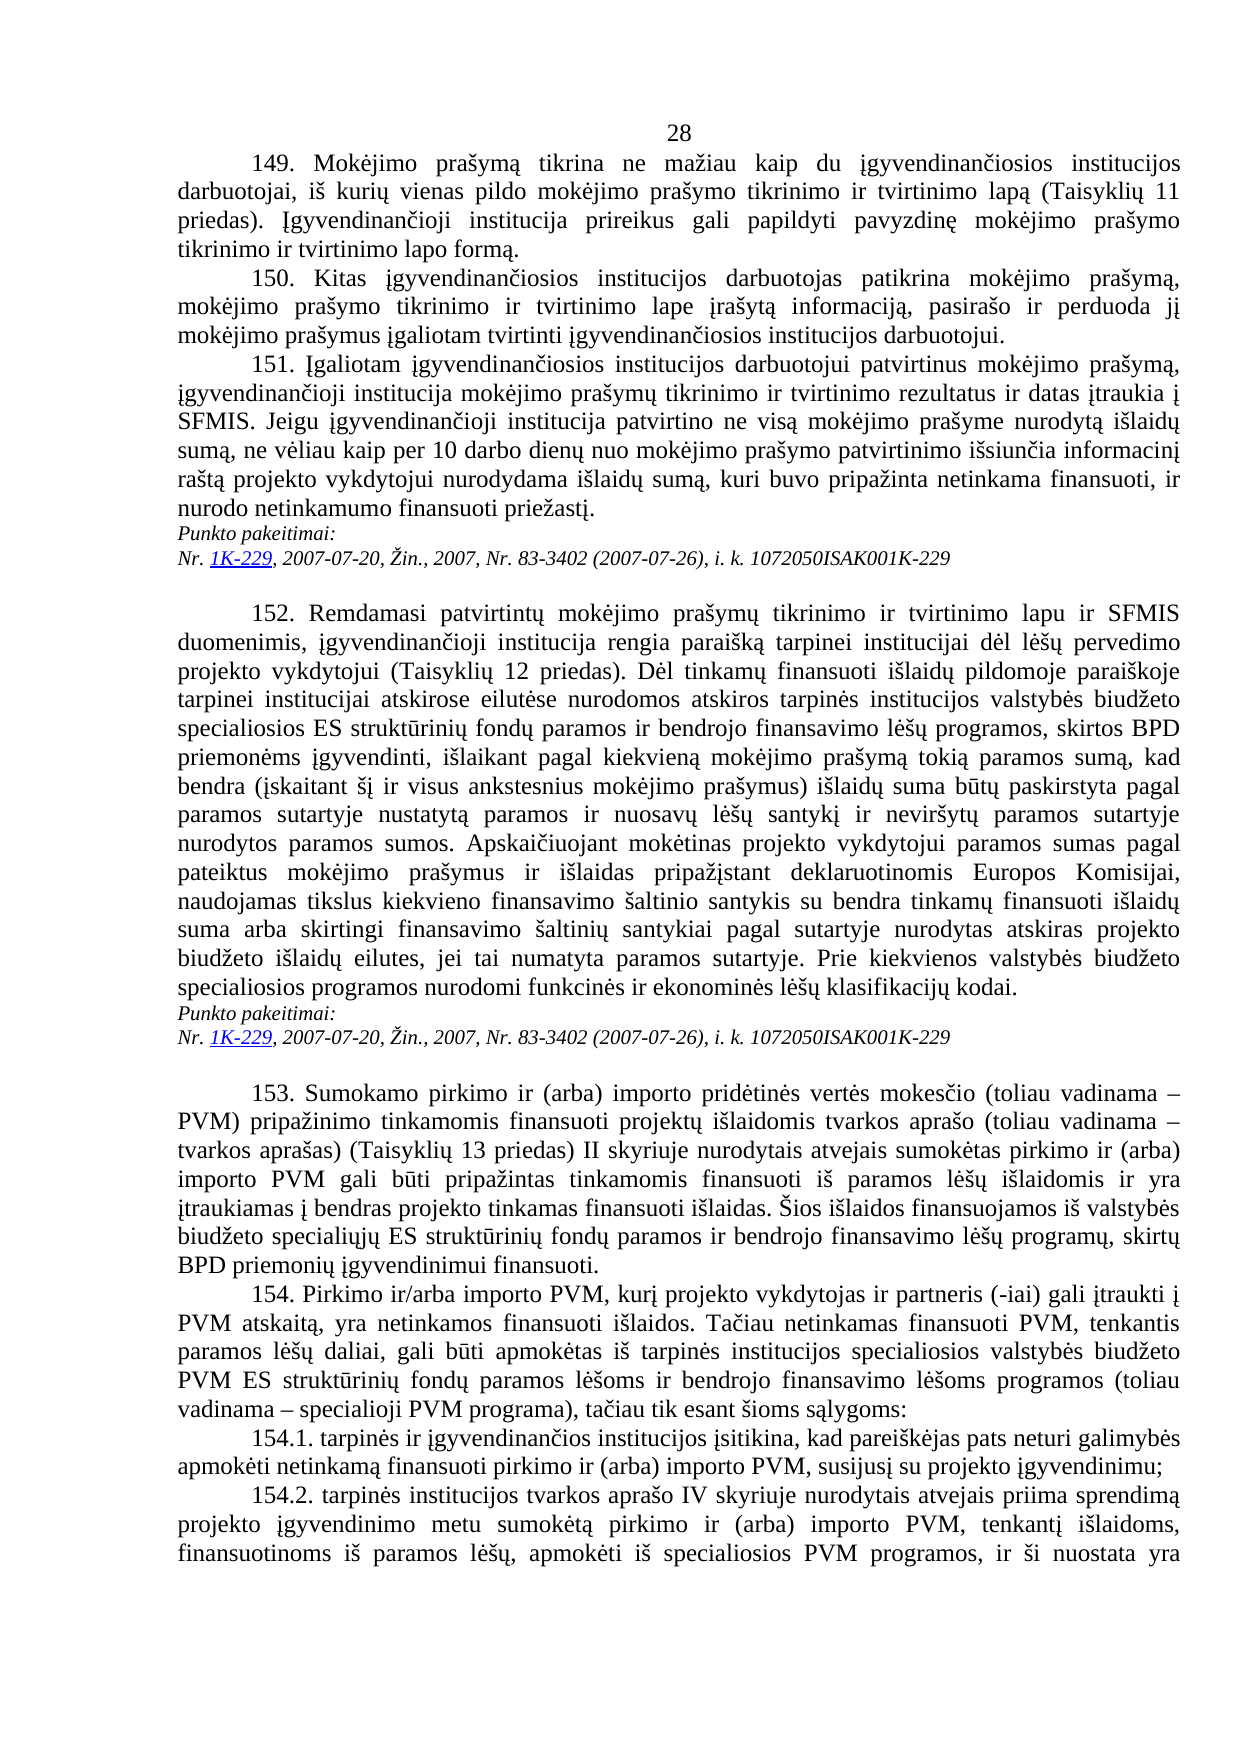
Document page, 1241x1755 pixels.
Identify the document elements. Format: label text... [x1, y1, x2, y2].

text 154.2. tarpinės institucijos tvarkos aprašo IV skyriuje nurodytais atvejais priima sprendimą projekto įgyvendinimo metu sumokėtą pirkimo ir (arba) importo PVM, tenkantį išlaidoms, finansuotinoms iš paramos lėšų, apmokėti iš specialiosios PVM programos, ir ši nuostata yra [177, 1480, 1181, 1566]
text 152. Remdamasi patvirtintų mokėjimo prašymų tikrinimo ir tvirtinimo lapu ir SFMIS duomenimis, įgyvendinančioji institucija rengia paraišką tarpinei institucijai dėl lėšų pervedimo projekto vykdytojui (Taisyklių 12 priedas). Dėl tinkamų finansuoti išlaidų pildomoje paraiškoje tarpinei institucijai atskirose eilutėse nurodomos atskiros tarpinės institucijos valstybės biudžeto specialiosios ES struktūrinių fondų paramos ir bendrojo finansavimo lėšų programos, skirtos BPD priemonėms įgyvendinti, išlaikant pagal kiekvieną mokėjimo prašymą tokią paramos sumą, kad bendra (įskaitant šį ir visus ankstesnius mokėjimo prašymus) išlaidų suma būtų paskirstyta pagal paramos sutartyje nustatytą paramos ir nuosavų lėšų santykį ir neviršytų paramos sutartyje nurodytos paramos sumos. Apskaičiuojant mokėtinas projekto vykdytojui paramos sumas pagal pateiktus mokėjimo prašymus ir išlaidas pripažįstant deklaruotinomis Europos Komisijai, naudojamas tikslus kiekvieno finansavimo šaltinio santykis su bendra tinkamų finansuoti išlaidų suma arba skirtingi finansavimo šaltinių santykiai pagal sutartyje nurodytas atskiras projekto biudžeto išlaidų eilutes, jei tai numatyta paramos sutartyje. Prie kiekvienos valstybės biudžeto specialiosios programos nurodomi funkcinės ir ekonominės lėšų klasifikacijų kodai. [177, 598, 1181, 1001]
text Nr. 1K-229, 2007-07-20, Žin., 2007, Nr. 83-3402 (2007-07-26), i. k. 1072050ISAK001K-229 [177, 1025, 1181, 1049]
text 149. Mokėjimo prašymą tikrina ne mažiau kaip du įgyvendinančiosios institucijos darbuotojai, iš kurių vienas pildo mokėjimo prašymo tikrinimo ir tvirtinimo lapą (Taisyklių 11 priedas). Įgyvendinančioji institucija prireikus gali papildyti pavyzdinę mokėjimo prašymo tikrinimo ir tvirtinimo lapo formą. [177, 148, 1181, 263]
text Punkto pakeitimai: [177, 521, 1181, 545]
text 154. Pirkimo ir/arba importo PVM, kurį projekto vykdytojas ir partneris (-iai) gali įtraukti į PVM atskaitą, yra netinkamos finansuoti išlaidos. Tačiau netinkamas finansuoti PVM, tenkantis paramos lėšų daliai, gali būti apmokėtas iš tarpinės institucijos specialiosios valstybės biudžeto PVM ES struktūrinių fondų paramos lėšoms ir bendrojo finansavimo lėšoms programos (toliau vadinama – specialioji PVM programa), tačiau tik esant šioms sąlygoms: [177, 1279, 1181, 1423]
text Punkto pakeitimai: [177, 1001, 1181, 1025]
text 150. Kitas įgyvendinančiosios institucijos darbuotojas patikrina mokėjimo prašymą, mokėjimo prašymo tikrinimo ir tvirtinimo lape įrašytą informaciją, pasirašo ir perduoda jį mokėjimo prašymus įgaliotam tvirtinti įgyvendinančiosios institucijos darbuotojui. [177, 263, 1181, 349]
text 154.1. tarpinės ir įgyvendinančios institucijos įsitikina, kad pareiškėjas pats neturi galimybės apmokėti netinkamą finansuoti pirkimo ir (arba) importo PVM, susijusį su projekto įgyvendinimu; [177, 1423, 1181, 1480]
text Nr. 1K-229, 2007-07-20, Žin., 2007, Nr. 83-3402 (2007-07-26), i. k. 1072050ISAK001K-229 [177, 545, 1181, 569]
text 151. Įgaliotam įgyvendinančiosios institucijos darbuotojui patvirtinus mokėjimo prašymą, įgyvendinančioji institucija mokėjimo prašymų tikrinimo ir tvirtinimo rezultatus ir datas įtraukia į SFMIS. Jeigu įgyvendinančioji institucija patvirtino ne visą mokėjimo prašyme nurodytą išlaidų sumą, ne vėliau kaip per 10 darbo dienų nuo mokėjimo prašymo patvirtinimo išsiunčia informacinį raštą projekto vykdytojui nurodydama išlaidų sumą, kuri buvo pripažinta netinkama finansuoti, ir nurodo netinkamumo finansuoti priežastį. [177, 349, 1181, 521]
text 153. Sumokamo pirkimo ir (arba) importo pridėtinės vertės mokesčio (toliau vadinama – PVM) pripažinimo tinkamomis finansuoti projektų išlaidomis tvarkos aprašo (toliau vadinama – tvarkos aprašas) (Taisyklių 13 priedas) II skyriuje nurodytais atvejais sumokėtas pirkimo ir (arba) importo PVM gali būti pripažintas tinkamomis finansuoti iš paramos lėšų išlaidomis ir yra įtraukiamas į bendras projekto tinkamas finansuoti išlaidas. Šios išlaidos finansuojamos iš valstybės biudžeto specialiųjų ES struktūrinių fondų paramos ir bendrojo finansavimo lėšų programų, skirtų BPD priemonių įgyvendinimui finansuoti. [177, 1078, 1181, 1279]
